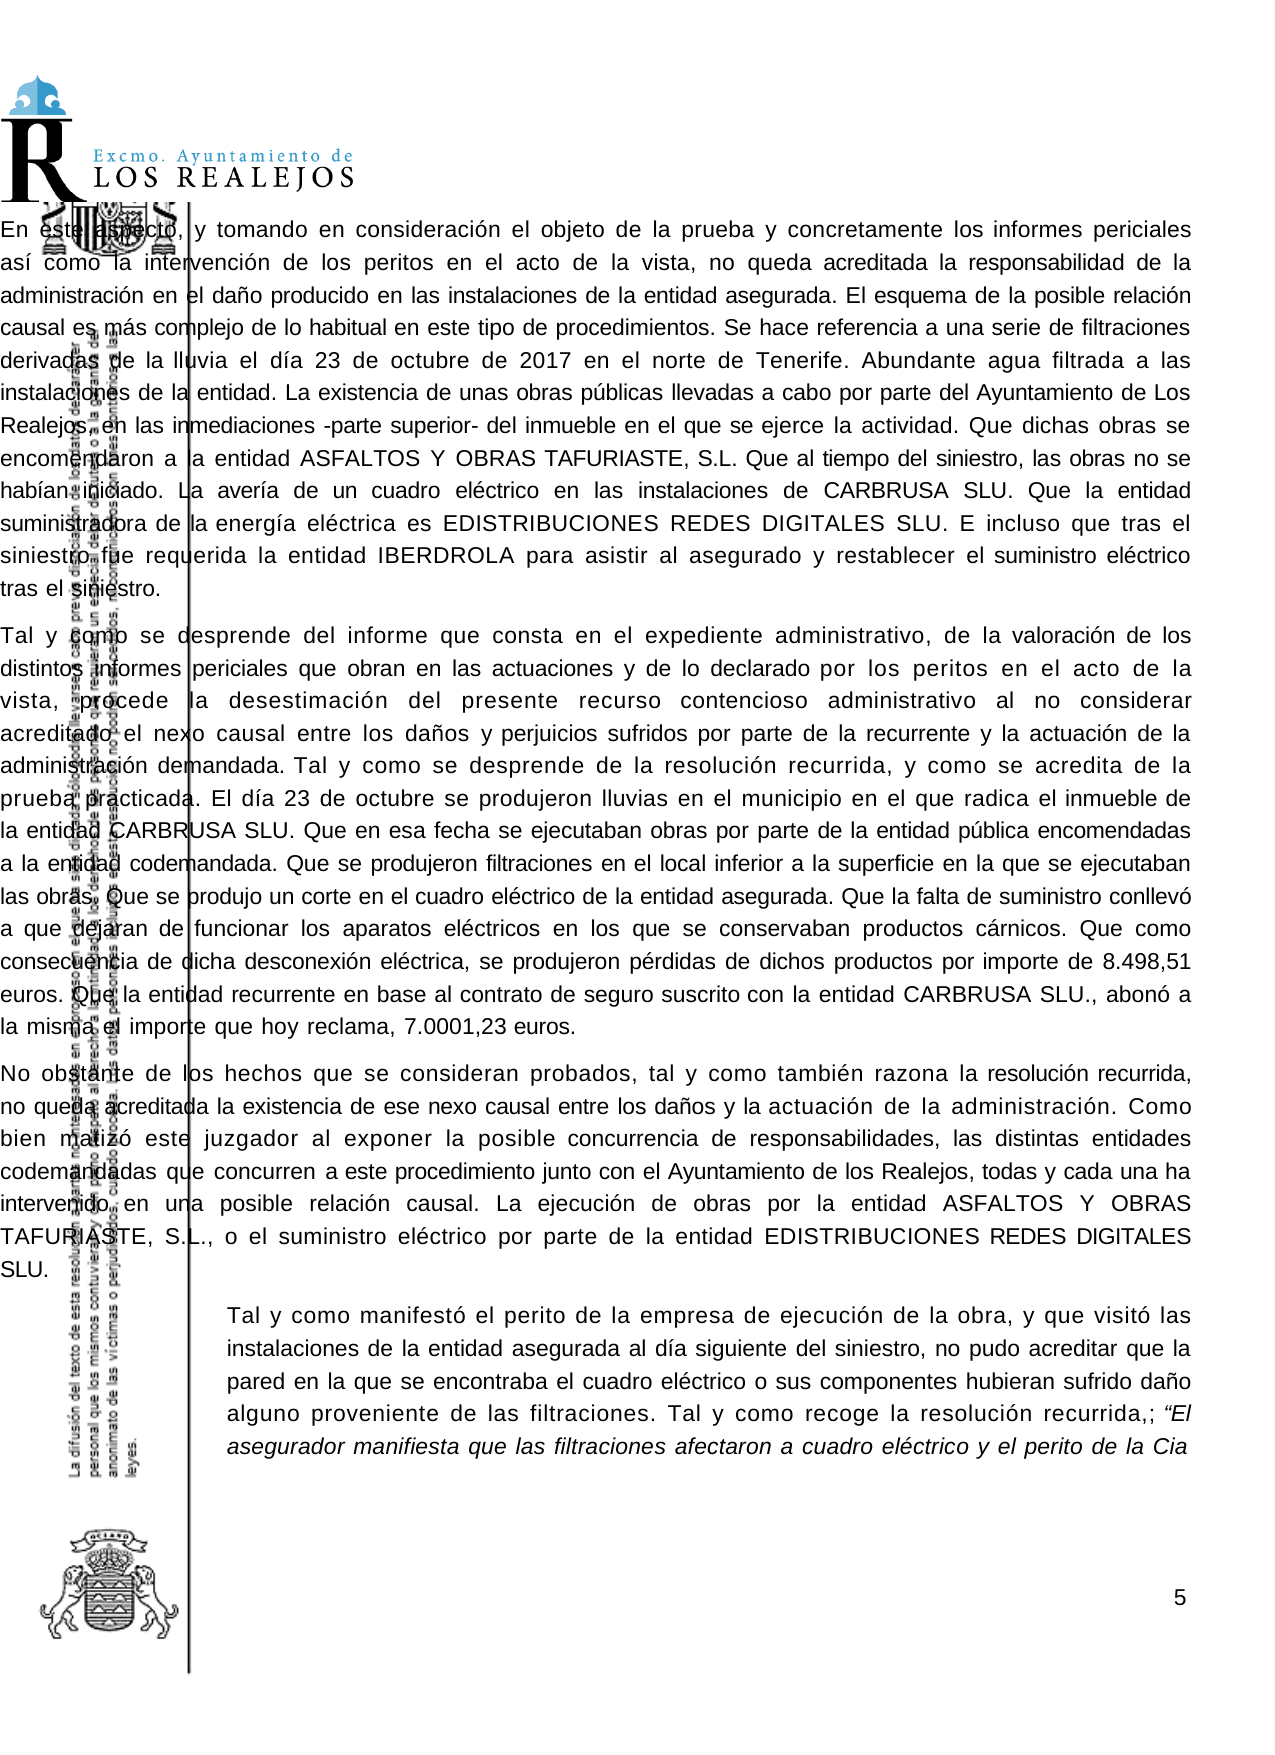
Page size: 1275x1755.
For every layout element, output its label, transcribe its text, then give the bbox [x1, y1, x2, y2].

text Tal y como se desprende del informe que consta en el expediente administrativo, de la valoración de los distintos informes periciales que obran en las actuaciones y de lo declarado por los peritos en el acto de la vista, procede la desestimación del presente recurso contencioso administrativo al no considerar acreditado el nexo causal entre los daños y perjuicios sufridos por parte de la recurrente y la actuación de la administración demandada. Tal y como se desprende de la resolución recurrida, y como se acredita de la prueba practicada. El día 23 de octubre se produjeron lluvias en el municipio en el que radica el inmueble de la entidad CARBRUSA SLU. Que en esa fecha se ejecutaban obras por parte de la entidad pública encomendadas a la entidad codemandada. Que se produjeron filtraciones en el local inferior a la superficie en la que se ejecutaban las obras. Que se produjo un corte en el cuadro eléctrico de la entidad asegurada. Que la falta de suministro conllevó a que dejaran de funcionar los aparatos eléctricos en los que se conservaban productos cárnicos. Que como consecuencia de dicha desconexión eléctrica, se produjeron pérdidas de dichos productos por importe de 8.498,51 euros. Que la entidad recurrente en base al contrato de seguro suscrito con la entidad CARBRUSA SLU., abonó a la misma el importe que hoy reclama, 7.0001,23 euros. [199, 622, 1192, 1039]
text Tal y como manifestó el perito de la empresa de ejecución de la obra, y que visitó las instalaciones de la entidad asegurada al día siguiente del siniestro, no pudo acreditar que la pared en la que se encontraba el cuadro eléctrico o sus componentes hubieran sufrido daño alguno proveniente de las filtraciones. Tal y como recoge la resolución recurrida,; “El asegurador manifiesta que las filtraciones afectaron a cuadro eléctrico y el perito de la Cia [227, 1302, 1192, 1459]
text No obstante de los hechos que se consideran probados, tal y como también razona la resolución recurrida, no queda acreditada la existencia de ese nexo causal entre los daños y la actuación de la administración. Como bien matizó este juzgador al exponer la posible concurrencia de responsabilidades, las distintas entidades codemandadas que concurren a este procedimiento junto con el Ayuntamiento de los Realejos, todas y cada una ha intervenido en una posible relación causal. La ejecución de obras por la entidad ASFALTOS Y OBRAS TAFURIASTE, S.L., o el suministro eléctrico por parte de la entidad EDISTRIBUCIONES REDES DIGITALES SLU. [199, 1060, 1192, 1282]
text En este aspecto, y tomando en consideración el objeto de la prueba y concretamente los informes periciales así como la intervención de los peritos en el acto de la vista, no queda acreditada la responsabilidad de la administración en el daño producido en las instalaciones de la entidad asegurada. El esquema de la posible relación causal es más complejo de lo habitual en este tipo de procedimientos. Se hace referencia a una serie de filtraciones derivadas de la lluvia el día 23 de octubre de 2017 en el norte de Tenerife. Abundante agua filtrada a las instalaciones de la entidad. La existencia de unas obras públicas llevadas a cabo por parte del Ayuntamiento de Los Realejos, en las inmediaciones -parte superior- del inmueble en el que se ejerce la actividad. Que dichas obras se encomendaron a la entidad ASFALTOS Y OBRAS TAFURIASTE, S.L. Que al tiempo del siniestro, las obras no se habían iniciado. La avería de un cuadro eléctrico en las instalaciones de CARBRUSA SLU. Que la entidad suministradora de la energía eléctrica es EDISTRIBUCIONES REDES DIGITALES SLU. E incluso que tras el siniestro fue requerida la entidad IBERDROLA para asistir al asegurado y restablecer el suministro eléctrico tras el siniestro. [199, 216, 1191, 601]
text 5 [199, 1584, 1186, 1610]
